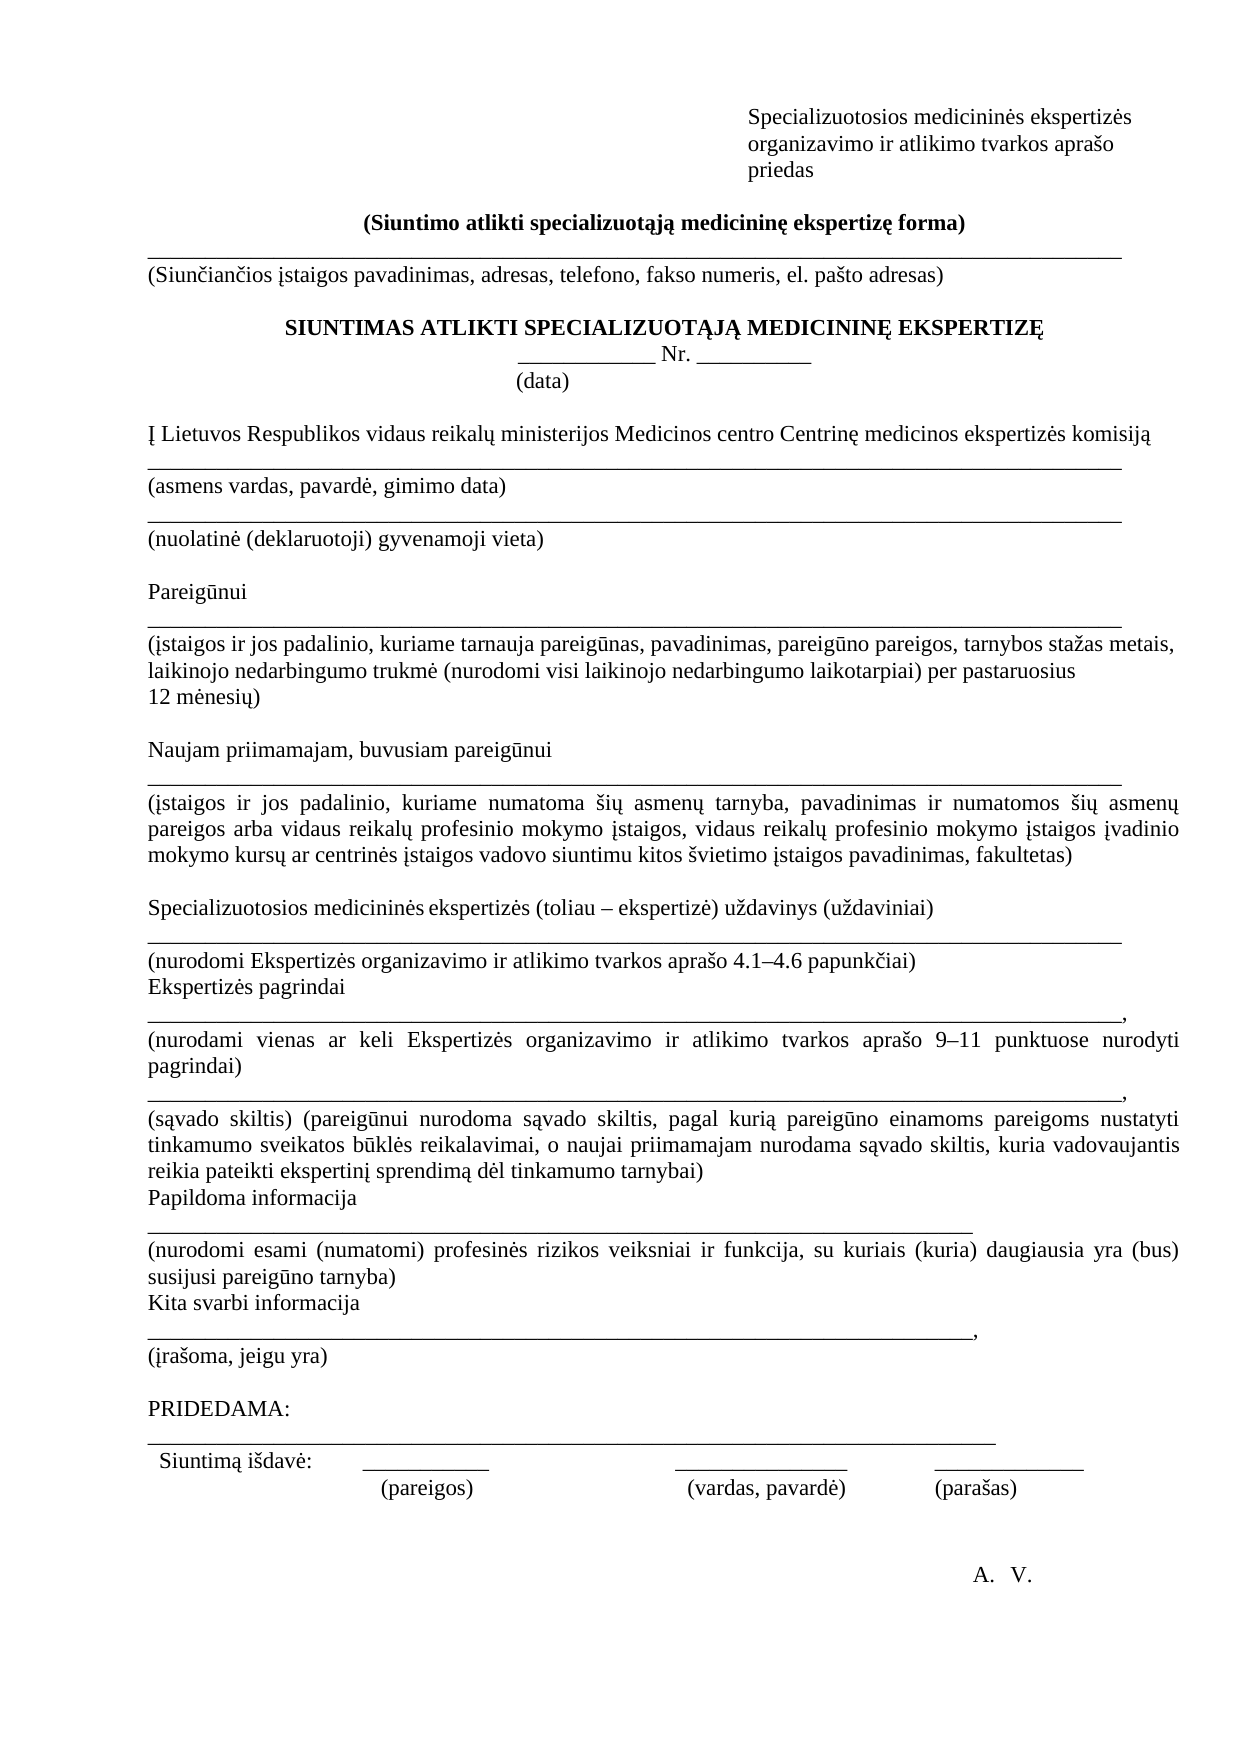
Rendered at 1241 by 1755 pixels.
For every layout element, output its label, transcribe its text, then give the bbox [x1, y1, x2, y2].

text PRIDEDAMA: [148, 1395, 1181, 1421]
text _____________________________________________________________________________________ [148, 920, 1181, 947]
text (įrašoma, jeigu yra) [148, 1342, 1181, 1368]
text ________________________________________________________________________, [148, 1316, 1181, 1342]
text _____________________________________________________________________________________ [148, 762, 1181, 788]
text (Siuntimo atlikti specializuotąją medicininę ekspertizę forma) [148, 209, 1181, 235]
text _____________________________________________________________________________________, [148, 1078, 1181, 1105]
text (nurodomi esami (numatomi) profesinės rizikos veiksniai ir funkcija, su kuriais (kuria) daugiausia yra (bus) susijusi pareigūno tarnyba) [148, 1237, 1181, 1289]
text ________________________________________________________________________ [148, 1210, 1181, 1237]
table_header ___________ (pareigos) [351, 1448, 664, 1561]
text (įstaigos ir jos padalinio, kuriame numatoma šių asmenų tarnyba, pavadinimas ir numatomos šių asmenų pareigos arba vidaus reikalų profesinio mokymo įstaigos, vidaus reikalų profesinio mokymo įstaigos įvadinio mokymo kursų ar centrinės įstaigos vadovo siuntimu kitos švietimo įstaigos pavadinimas, fakultetas) [148, 788, 1181, 868]
text _____________________________________________________________________________________, [148, 999, 1181, 1026]
text _____________________________________________________________________________________ [148, 235, 1181, 261]
text (nurodomi Ekspertizės organizavimo ir atlikimo tvarkos aprašo 4.1–4.6 papunkčiai) [148, 947, 1181, 973]
text Pareigūnui [148, 578, 1181, 604]
text Specializuotosios medicininės ekspertizės (toliau – ekspertizė) uždavinys (uždaviniai) [148, 894, 1181, 920]
table_header Siuntimą išdavė: [148, 1448, 351, 1561]
text Į Lietuvos Respublikos vidaus reikalų ministerijos Medicinos centro Centrinę medicinos ekspertizės komisiją [148, 419, 1181, 446]
text A. V. [973, 1561, 1181, 1587]
text Specializuotosios medicininės ekspertizės [613, 103, 1181, 130]
text Naujam priimamajam, buvusiam pareigūnui [148, 736, 1181, 762]
text 12 mėnesių) [148, 683, 1181, 709]
text _____________________________________________________________________________________ [148, 446, 1181, 472]
text (Siunčiančios įstaigos pavadinimas, adresas, telefono, fakso numeris, el. pašto adresas) [148, 261, 1181, 288]
text laikinojo nedarbingumo trukmė (nurodomi visi laikinojo nedarbingumo laikotarpiai) per pastaruosius [148, 657, 1181, 683]
text (nuolatinė (deklaruotoji) gyvenamoji vieta) [148, 525, 1181, 551]
text priedas [613, 156, 1181, 182]
text Papildoma informacija [148, 1184, 1181, 1210]
text (data) [148, 367, 1181, 393]
text Ekspertizės pagrindai [148, 973, 1181, 999]
text Kita svarbi informacija [148, 1289, 1181, 1316]
text (sąvado skiltis) (pareigūnui nurodoma sąvado skiltis, pagal kurią pareigūno einamoms pareigoms nustatyti tinkamumo sveikatos būklės reikalavimai, o naujai priimamajam nurodama sąvado skiltis, kuria vadovaujantis reikia pateikti ekspertinį sprendimą dėl tinkamumo tarnybai) [148, 1105, 1181, 1184]
text (asmens vardas, pavardė, gimimo data) [148, 472, 1181, 499]
text (nurodami vienas ar keli Ekspertizės organizavimo ir atlikimo tvarkos aprašo 9–11 punktuose nurodyti pagrindai) [148, 1026, 1181, 1078]
text _____________________________________________________________________________________ [148, 499, 1181, 525]
text SIUNTIMAS ATLIKTI SPECIALIZUOTĄJĄ MEDICININĘ EKSPERTIZĘ [148, 314, 1181, 341]
text ____________ Nr. __________ [148, 341, 1181, 367]
text (įstaigos ir jos padalinio, kuriame tarnauja pareigūnas, pavadinimas, pareigūno pareigos, tarnybos stažas metais, [148, 630, 1181, 657]
table_header _____________ (parašas) [923, 1448, 1181, 1561]
text _____________________________________________________________________________________ [148, 604, 1181, 630]
table_header _______________ (vardas, pavardė) [664, 1448, 923, 1561]
text organizavimo ir atlikimo tvarkos aprašo [703, 130, 1181, 156]
text __________________________________________________________________________ [148, 1421, 1181, 1447]
